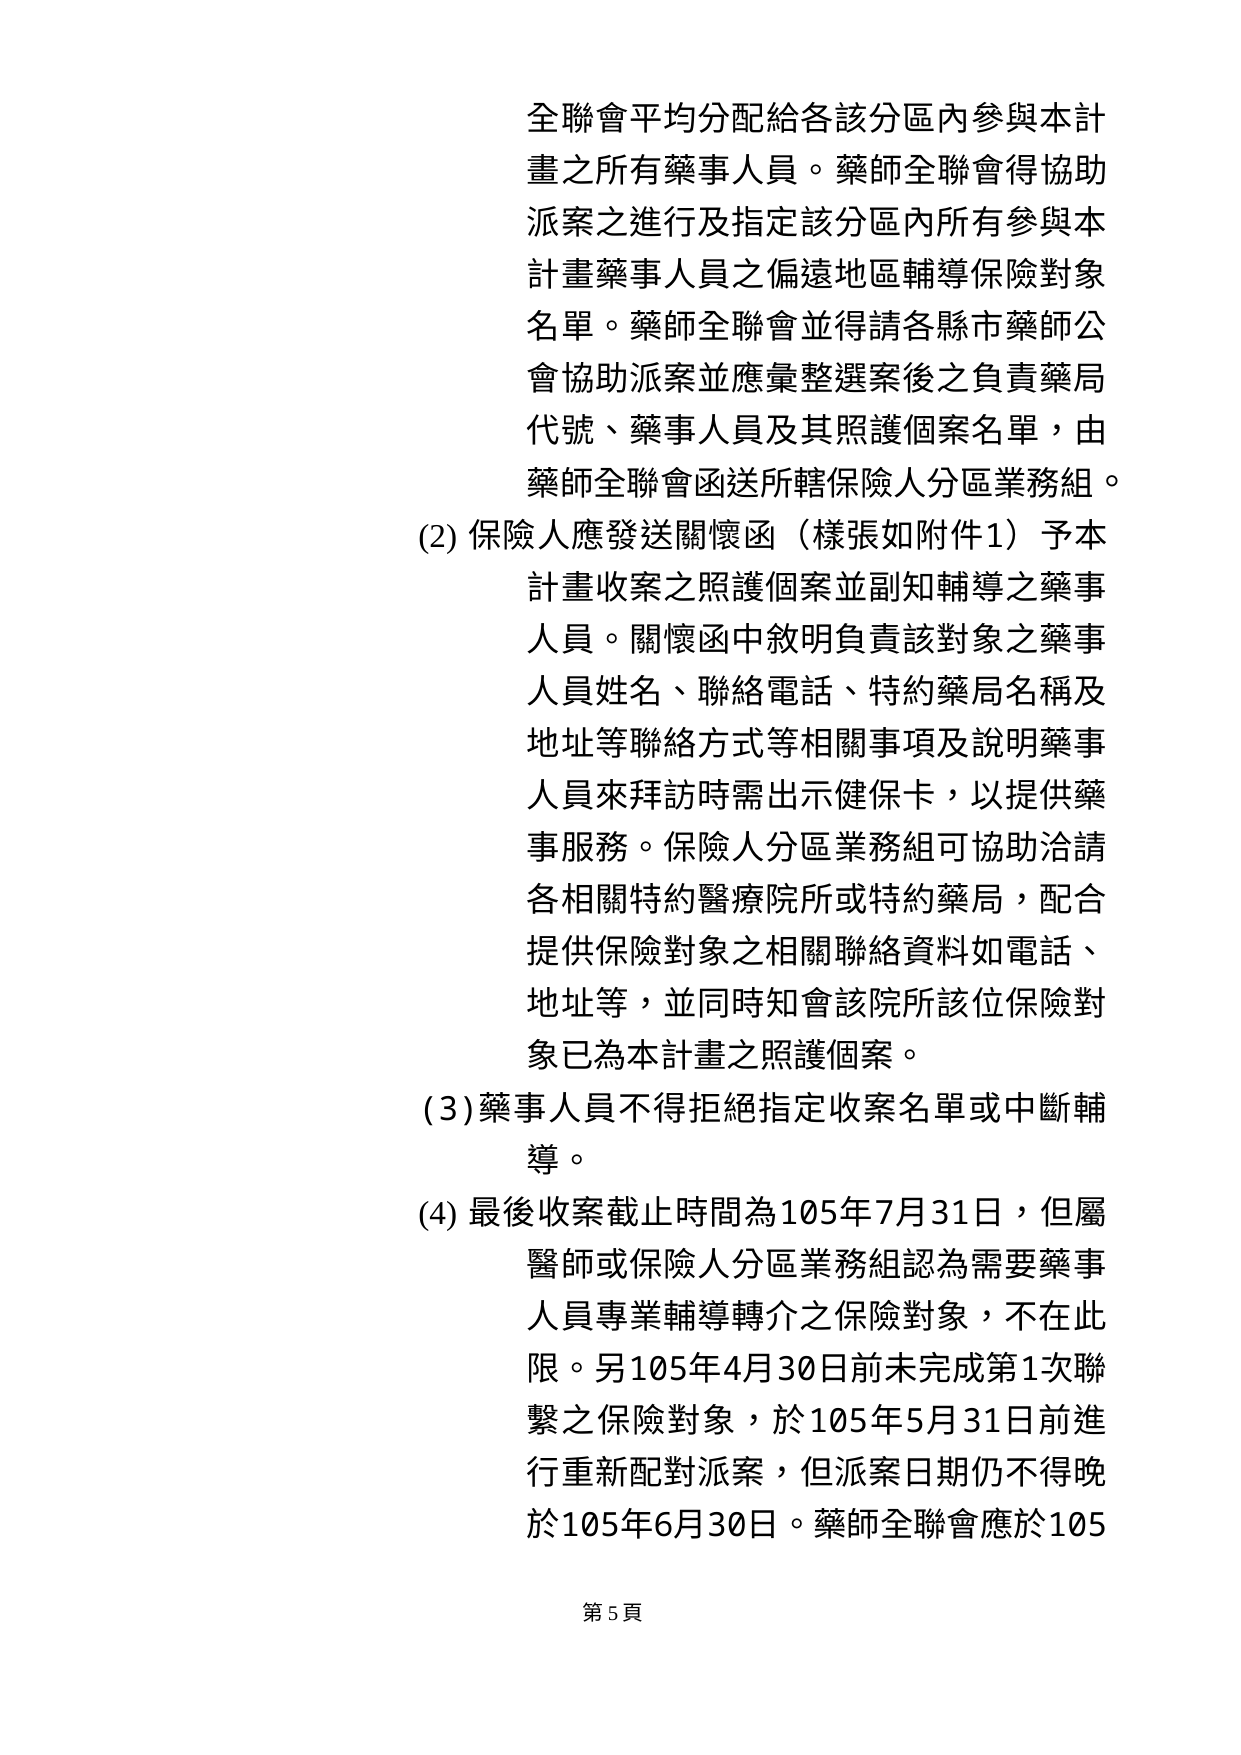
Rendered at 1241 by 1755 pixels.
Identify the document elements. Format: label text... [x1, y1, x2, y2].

list 最後收案截止時間為105年7月31日，但屬醫師或保險人分區業務組認為需要藥事人員專業輔導轉介之保險對象，不在此限。另105年4月30日前未完成第1次聯繫之保險對象，於105年5月31日前進行重新配對派案，但派案日期仍不得晚於105年6月30日。藥師全聯會應於105年8月15日前將藥事人員及照護個案之最終收案名單送保險人及各分區業務組。另藥事人員屬被動退出計畫者，應即停止輔導其所照護個案，並應由藥師全聯會轉介其他藥事人員繼續照護。 [418, 1182, 1107, 1547]
list 藥事人員不得拒絕指定收案名單或中斷輔導。 [418, 1078, 1107, 1182]
list 由藥師全聯會將保險人分區業務組派案之保險對象資料 (包括姓名、性別、出生年月日、年齡、優先順序、通訊地址、戶籍地址、聯絡電話、去年輔導藥師姓名)派案予參與本計畫之藥事人員，並轉請各縣市藥師公會協調保險對象及對應之藥事人員（所轄保險人分區業務組亦參與協調）。可考量依地緣關係配對照護之保險對象，但不能排除偏遠地區需要藥事照護之保險對象。各縣市藥師公會需彙整負責藥局代號、藥事人員及其保險對象名單後，送至藥師全聯會，由藥師全聯會函送所轄保險人分區業務組。若剩餘無藥師圈選之保險對象屬於偏遠地區之保險對象≧50％，則由藥師全聯會平均分配給各該分區內參與本計畫之所有藥事人員。藥師全聯會得協助派案之進行及指定該分區內所有參與本計畫藥事人員之偏遠地區輔導保險對象名單。藥師全聯會並得請各縣市藥師公會協助派案並應彙整選案後之負責藥局代號、藥事人員及其照護個案名單，由藥師全聯會函送所轄保險人分區業務組。 [418, 89, 1107, 505]
list 保險人應發送關懷函（樣張如附件1）予本計畫收案之照護個案並副知輔導之藥事人員。關懷函中敘明負責該對象之藥事人員姓名、聯絡電話、特約藥局名稱及地址等聯絡方式等相關事項及說明藥事人員來拜訪時需出示健保卡，以提供藥事服務。保險人分區業務組可協助洽請各相關特約醫療院所或特約藥局，配合提供保險對象之相關聯絡資料如電話、地址等，並同時知會該院所該位保險對象已為本計畫之照護個案。 [418, 505, 1107, 1078]
